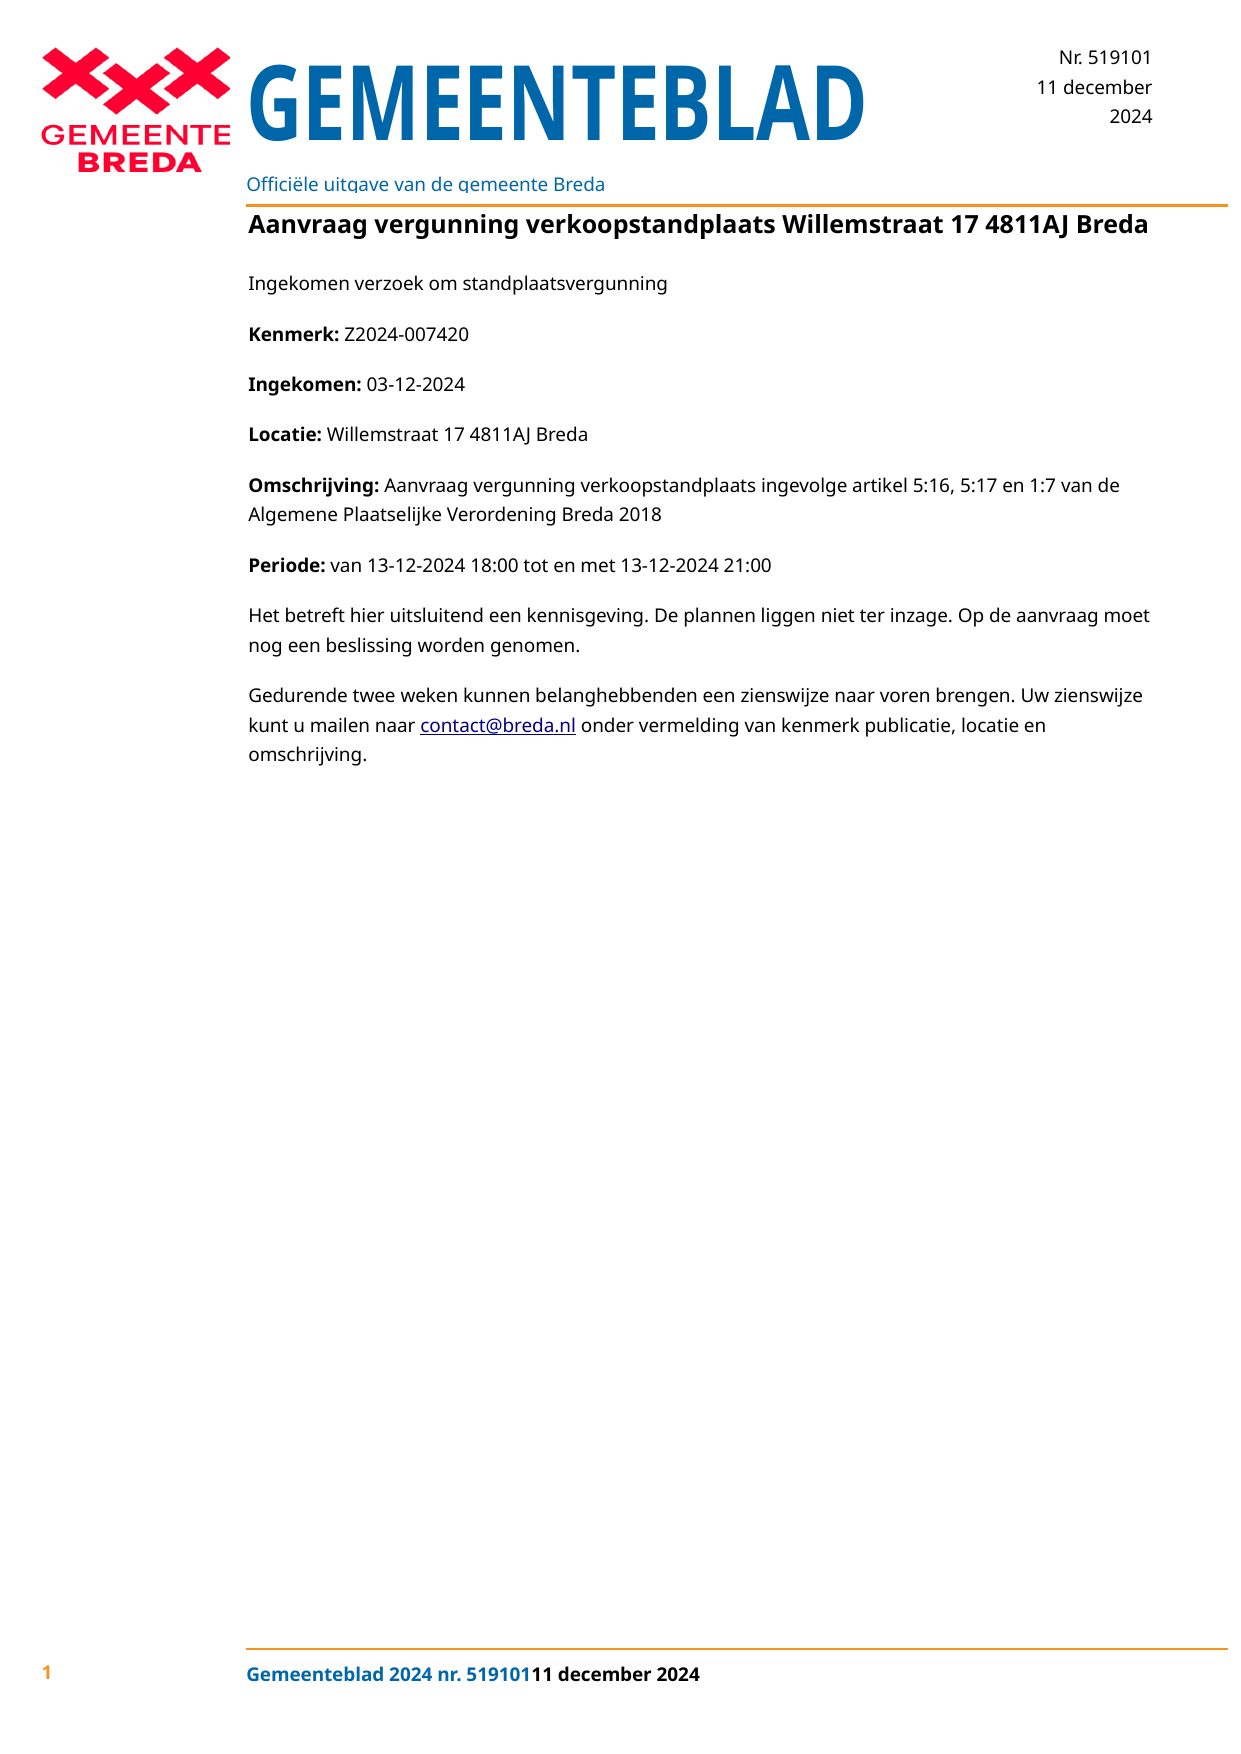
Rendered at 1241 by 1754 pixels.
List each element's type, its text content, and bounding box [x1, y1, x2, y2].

text Periode: van 13-12-2024 18:00 tot en met 13-12-2024 21:00 [248, 552, 1152, 578]
text Het betreft hier uitsluitend een kennisgeving. De plannen liggen niet ter inzage. Op de aanvraag moet nog een beslissing worden genomen. [248, 602, 1152, 658]
picture [41, 47, 231, 172]
text Gedurende twee weken kunnen belanghebbenden een zienswijze naar voren brengen. Uw zienswijze kunt u mailen naar contact@breda.nl onder vermelding van kenmerk publicatie, locatie en omschrijving. [248, 682, 1152, 767]
text Ingekomen verzoek om standplaatsvergunning [248, 270, 1152, 296]
text Aanvraag vergunning verkoopstandplaats Willemstraat 17 4811AJ Breda [248, 207, 1152, 241]
text Omschrijving: Aanvraag vergunning verkoopstandplaats ingevolge artikel 5:16, 5:17 en 1:7 van de Algemene Plaatselijke Verordening Breda 2018 [248, 472, 1152, 527]
text Locatie: Willemstraat 17 4811AJ Breda [248, 422, 1152, 447]
text Kenmerk: Z2024-007420 [248, 321, 1152, 346]
text Ingekomen: 03-12-2024 [248, 371, 1152, 397]
